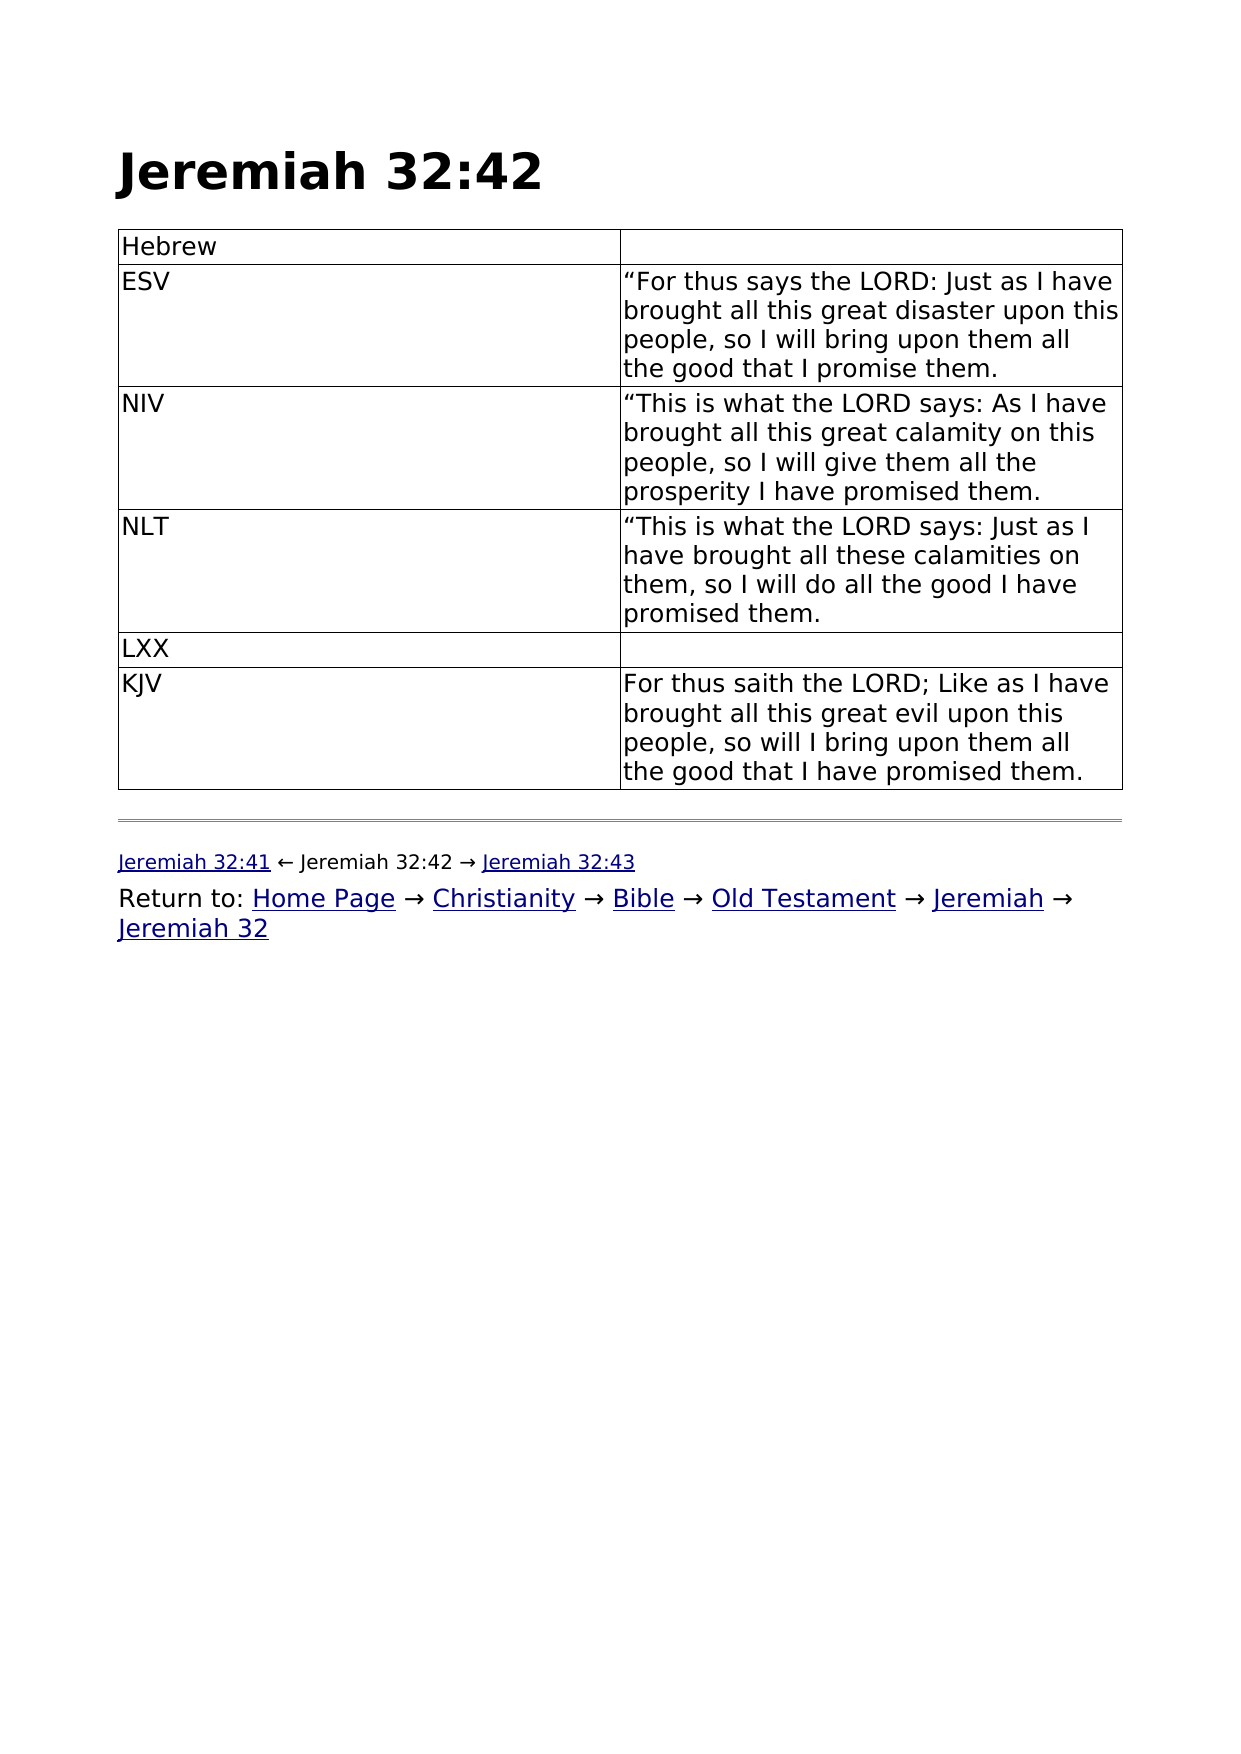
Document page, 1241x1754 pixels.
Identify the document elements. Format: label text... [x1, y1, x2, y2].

table_cell LXX [119, 633, 620, 667]
table_cell “This is what the LORD says: Just as I have brought all these calamities on them, so I will do all the good I have promised them. [621, 510, 1122, 632]
table_cell NIV [119, 387, 620, 509]
table_cell NLT [119, 510, 620, 632]
table_cell “This is what the LORD says: As I have brought all this great calamity on this people, so I will give them all the prosperity I have promised them. [621, 387, 1122, 509]
text Jeremiah 32:41 ← Jeremiah 32:42 → Jeremiah 32:43 [118, 851, 1122, 884]
table_cell KJV [119, 668, 620, 789]
table_cell “For thus says the LORD: Just as I have brought all this great disaster upon this people, so I will bring upon them all the good that I promise them. [621, 265, 1122, 386]
text Return to: Home Page → Christianity → Bible → Old Testament → Jeremiah → Jeremiah 32 [118, 884, 1122, 943]
table_cell For thus saith the LORD; Like as I have brought all this great evil upon this people, so will I bring upon them all the good that I have promised them. [621, 668, 1122, 789]
table_cell ESV [119, 265, 620, 386]
table_header Hebrew [119, 230, 620, 264]
table_header [621, 230, 1122, 264]
table_cell [621, 633, 1122, 667]
subtitle Jeremiah 32:42 [118, 143, 1122, 201]
